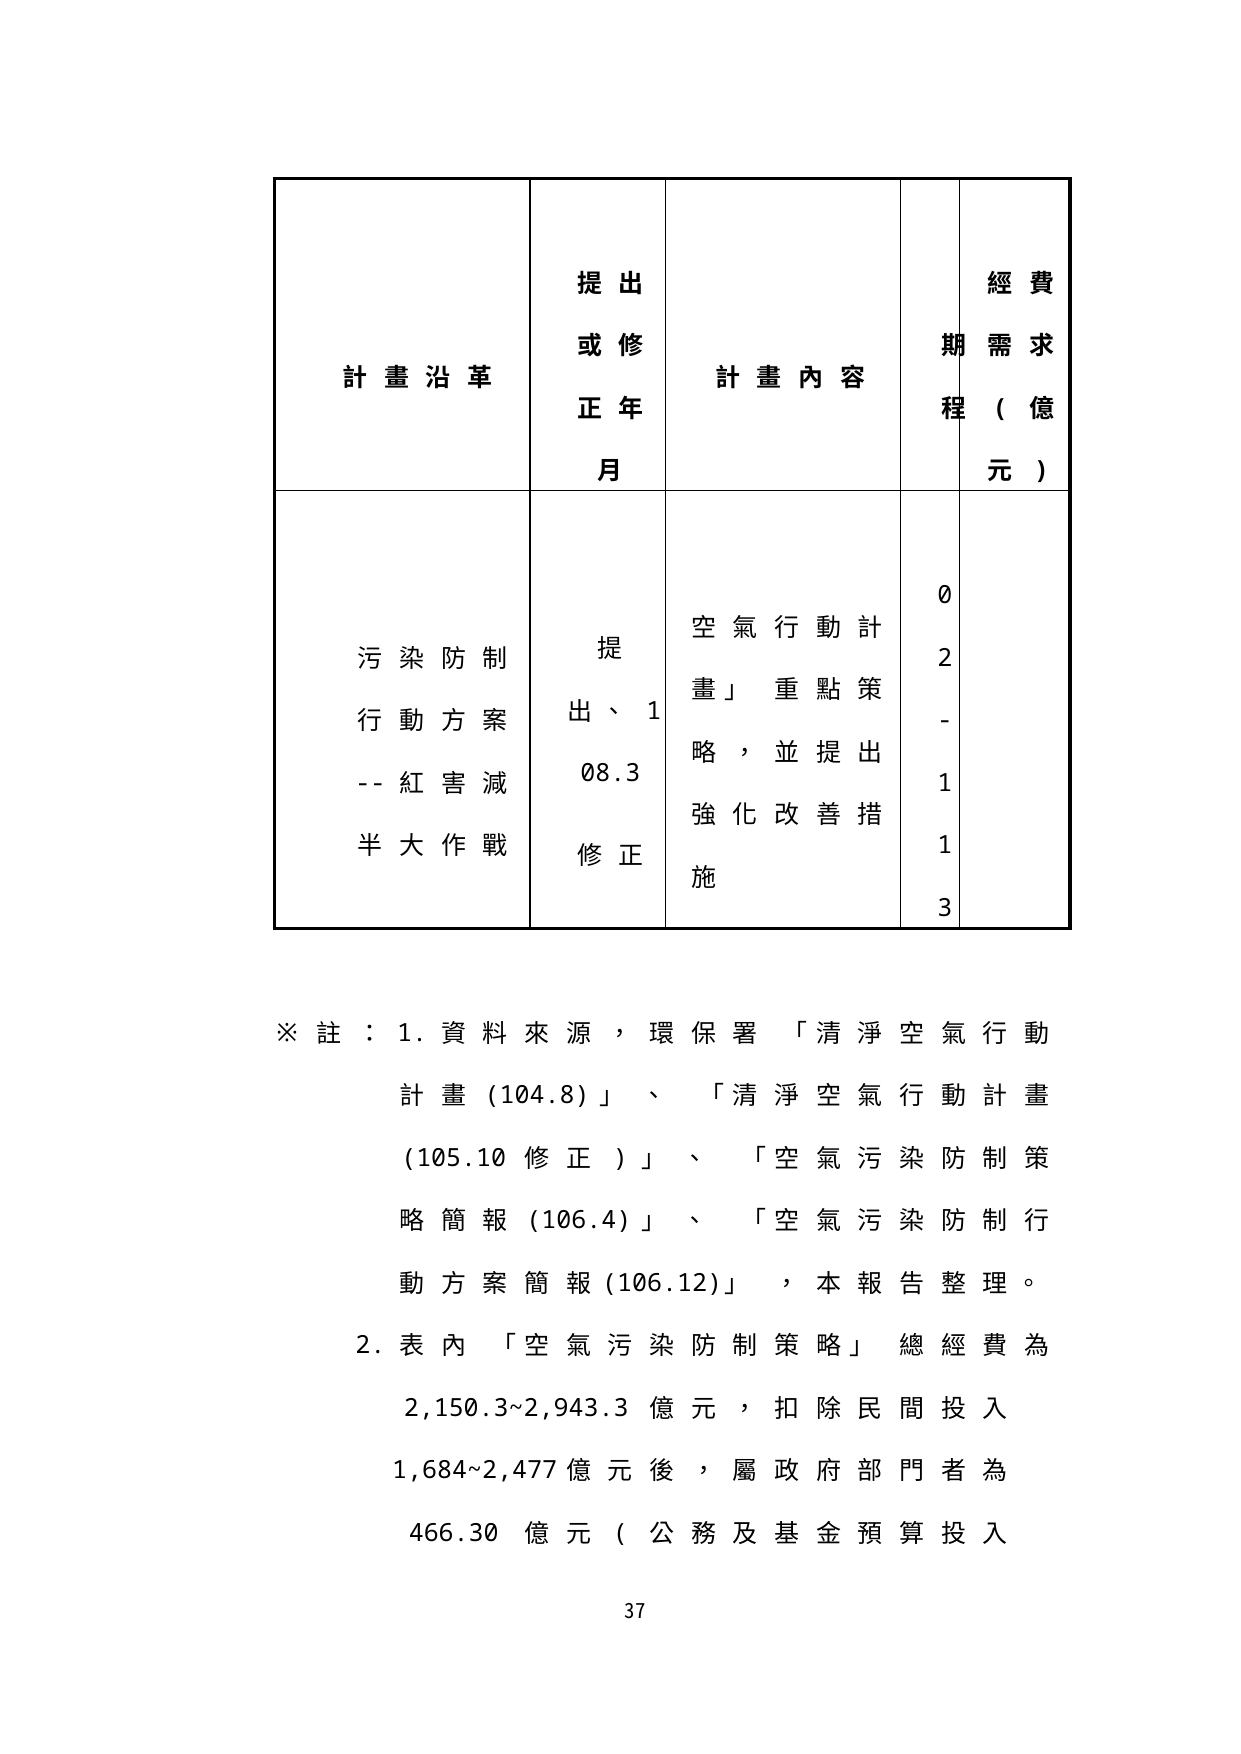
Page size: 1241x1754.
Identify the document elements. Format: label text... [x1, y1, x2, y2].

table_header 提出或修正年月 [531, 180, 665, 490]
table_cell 污染防制行動方案--紅害減半大作戰 [276, 491, 529, 927]
text 2.表內「空氣污染防制策略」總經費為2,150.3~2,943.3億元，扣除民間投入1,684~2,477億元後，屬政府部門者為466.30億元(公務及基金預算投入365.11億元、台電投入101.19億元)。 [334, 1302, 1058, 1552]
table_header 經費需求(億元) [960, 180, 1068, 490]
text ※註：1.資料來源，環保署「清淨空氣行動計畫(104.8)」、「清淨空氣行動計畫(105.10修正)」、「空氣污染防制策略簡報(106.4)」、「空氣污染防制行動方案簡報(106.12)」，本報告整理。 [260, 990, 1058, 1302]
table_cell 空氣行動計畫」重點策略，並提出強化改善措施 [666, 491, 900, 927]
table_header 計畫內容 [666, 180, 900, 490]
table_cell 02-113 [901, 491, 959, 927]
table_cell 提出、108.3 修正 [531, 491, 665, 927]
table_header 計畫沿革 [276, 180, 529, 490]
table_header 期程 [901, 180, 959, 490]
table_cell [960, 491, 1068, 927]
